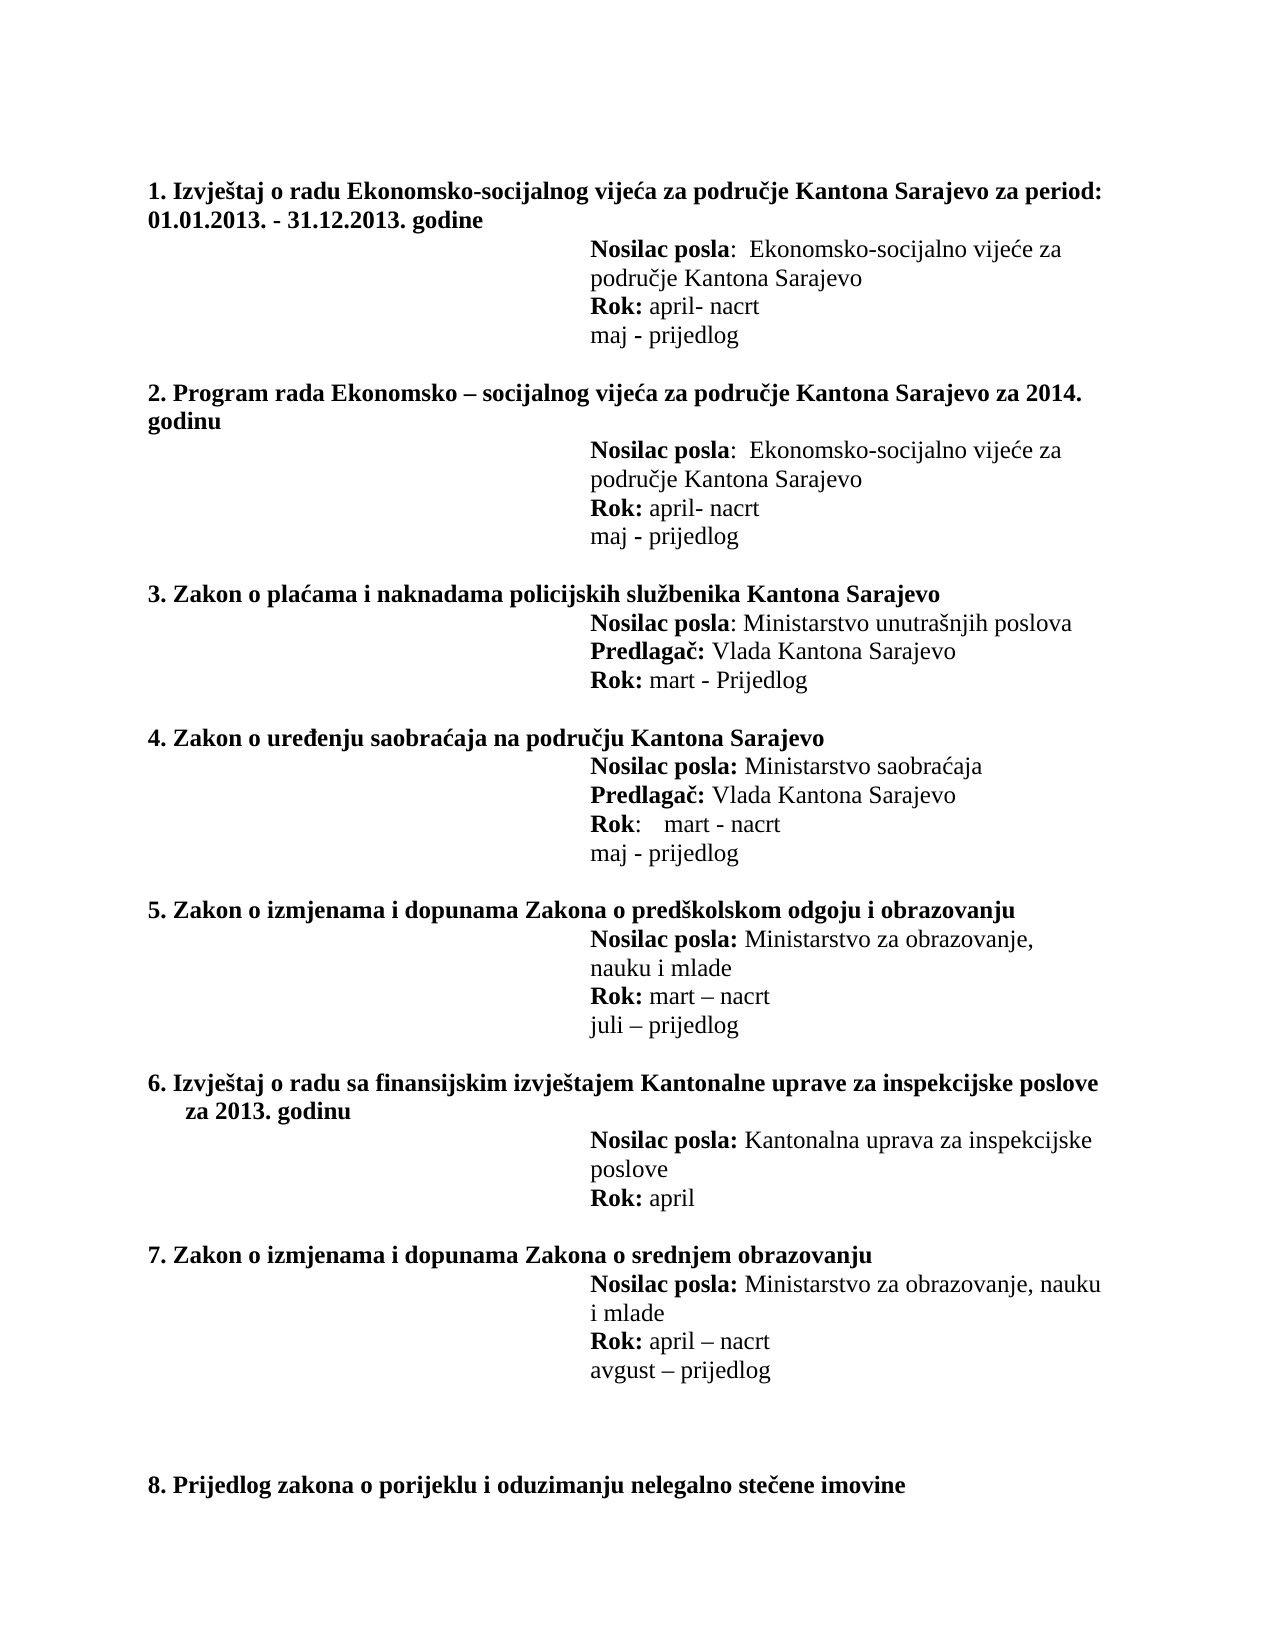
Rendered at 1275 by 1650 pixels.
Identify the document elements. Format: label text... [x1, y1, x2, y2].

text avgust – prijedlog [148, 1355, 1127, 1384]
text Rok: april [148, 1183, 1127, 1211]
text Nosilac posla: Ekonomsko-socijalno vijeće za područje Kantona Sarajevo [148, 234, 1127, 291]
text 2. Program rada Ekonomsko – socijalnog vijeća za područje Kantona Sarajevo za 2014. godinu [148, 378, 1127, 435]
text Rok: april- nacrt [148, 493, 1127, 521]
text 5. Zakon o izmjenama i dopunama Zakona o predškolskom odgoju i obrazovanju [148, 895, 1127, 924]
text maj - prijedlog [148, 521, 1127, 550]
text 4. Zakon o uređenju saobraćaja na području Kantona Sarajevo [148, 723, 1127, 751]
text Nosilac posla: Ministarstvo saobraćaja [148, 751, 1127, 780]
text Rok: mart – nacrt [148, 981, 1127, 1010]
text za 2013. godinu [148, 1096, 1127, 1125]
text Rok: april- nacrt [148, 291, 1127, 320]
text juli – prijedlog [148, 1010, 1127, 1039]
text Rok: mart - nacrt [148, 809, 1127, 838]
text Nosilac posla: Kantonalna uprava za inspekcijske poslove [148, 1125, 1127, 1183]
text Predlagač: Vlada Kantona Sarajevo [148, 636, 1127, 665]
text Nosilac posla: Ministarstvo za obrazovanje, nauku i mlade [148, 1269, 1127, 1326]
text Predlagač: Vlada Kantona Sarajevo [148, 780, 1127, 809]
text 7. Zakon o izmjenama i dopunama Zakona o srednjem obrazovanju [148, 1240, 1127, 1269]
text Nosilac posla: Ministarstvo za obrazovanje, nauku i mlade [148, 924, 1127, 981]
text maj - prijedlog [148, 320, 1127, 349]
text 8. Prijedlog zakona o porijeklu i oduzimanju nelegalno stečene imovine [148, 1470, 1127, 1499]
text Nosilac posla: Ministarstvo unutrašnjih poslova [148, 608, 1127, 636]
text 6. Izvještaj o radu sa finansijskim izvještajem Kantonalne uprave za inspekcijske poslove [148, 1068, 1127, 1096]
text 1. Izvještaj o radu Ekonomsko-socijalnog vijeća za područje Kantona Sarajevo za period: 01.01.2013. - 31.12.2013. godine [148, 176, 1127, 234]
text maj - prijedlog [148, 838, 1127, 866]
text 3. Zakon o plaćama i naknadama policijskih službenika Kantona Sarajevo [148, 579, 1127, 608]
text Rok: mart - Prijedlog [148, 665, 1127, 694]
text Nosilac posla: Ekonomsko-socijalno vijeće za područje Kantona Sarajevo [148, 435, 1127, 493]
text Rok: april – nacrt [148, 1326, 1127, 1355]
